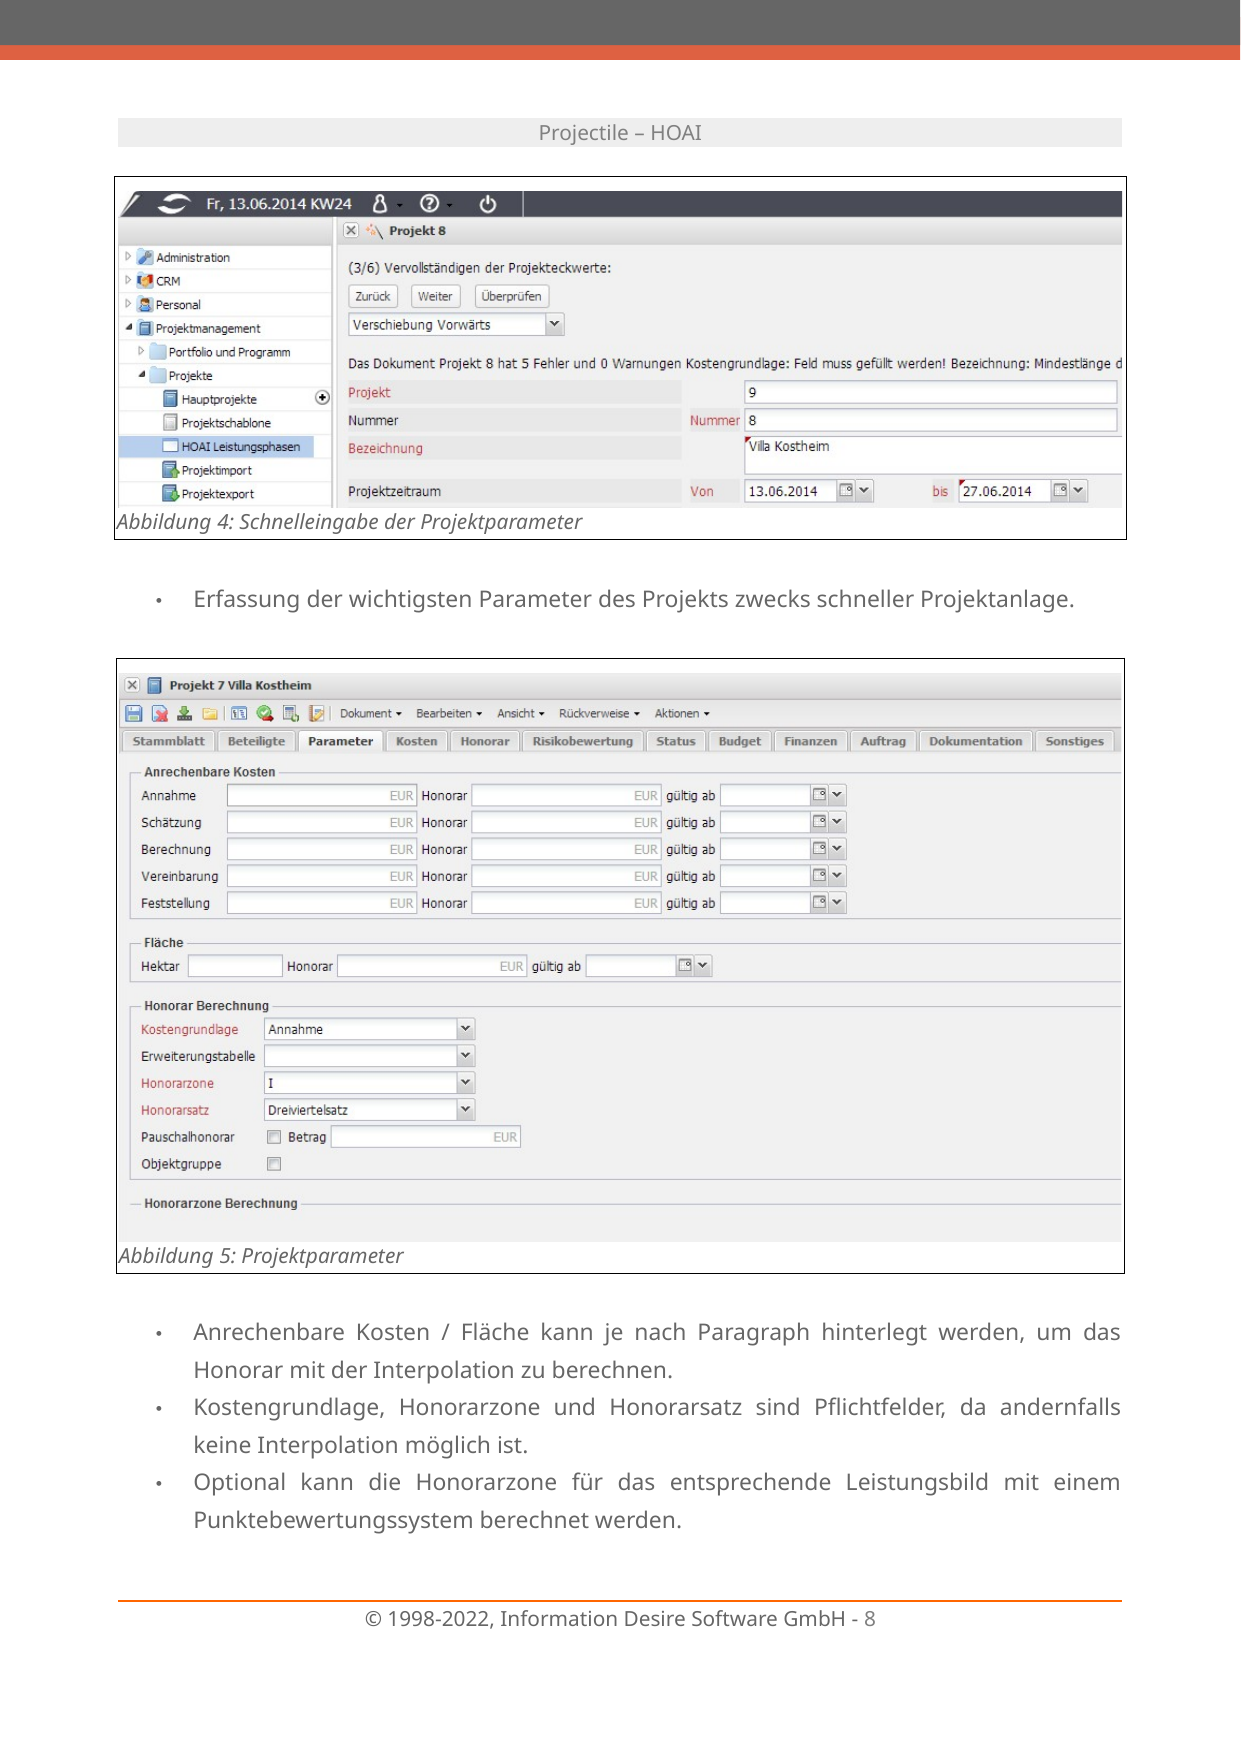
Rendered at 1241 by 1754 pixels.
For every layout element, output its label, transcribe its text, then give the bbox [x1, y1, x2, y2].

list Kostengrundlage, Honorarzone und Honorarsatz sind Pflichtfelder, da andernfalls keine Interpolation möglich ist. [156, 1391, 1122, 1460]
text Abbildung 4: Schnelleingabe der Projektparameter [117, 192, 1124, 536]
list Erfassung der wichtigsten Parameter des Projekts zwecks schneller Projektanlage. [156, 583, 1122, 614]
list Anrechenbare Kosten / Fläche kann je nach Paragraph hinterlegt werden, um das Honorar mit der Interpolation zu berechnen. [156, 1316, 1122, 1385]
text Abbildung 5: Projektparameter [119, 1242, 1122, 1269]
picture [118, 673, 1122, 1242]
list Optional kann die Honorarzone für das entsprechende Leistungsbild mit einem Punktebewertungssystem berechnet werden. [156, 1466, 1122, 1535]
picture [118, 191, 1123, 508]
